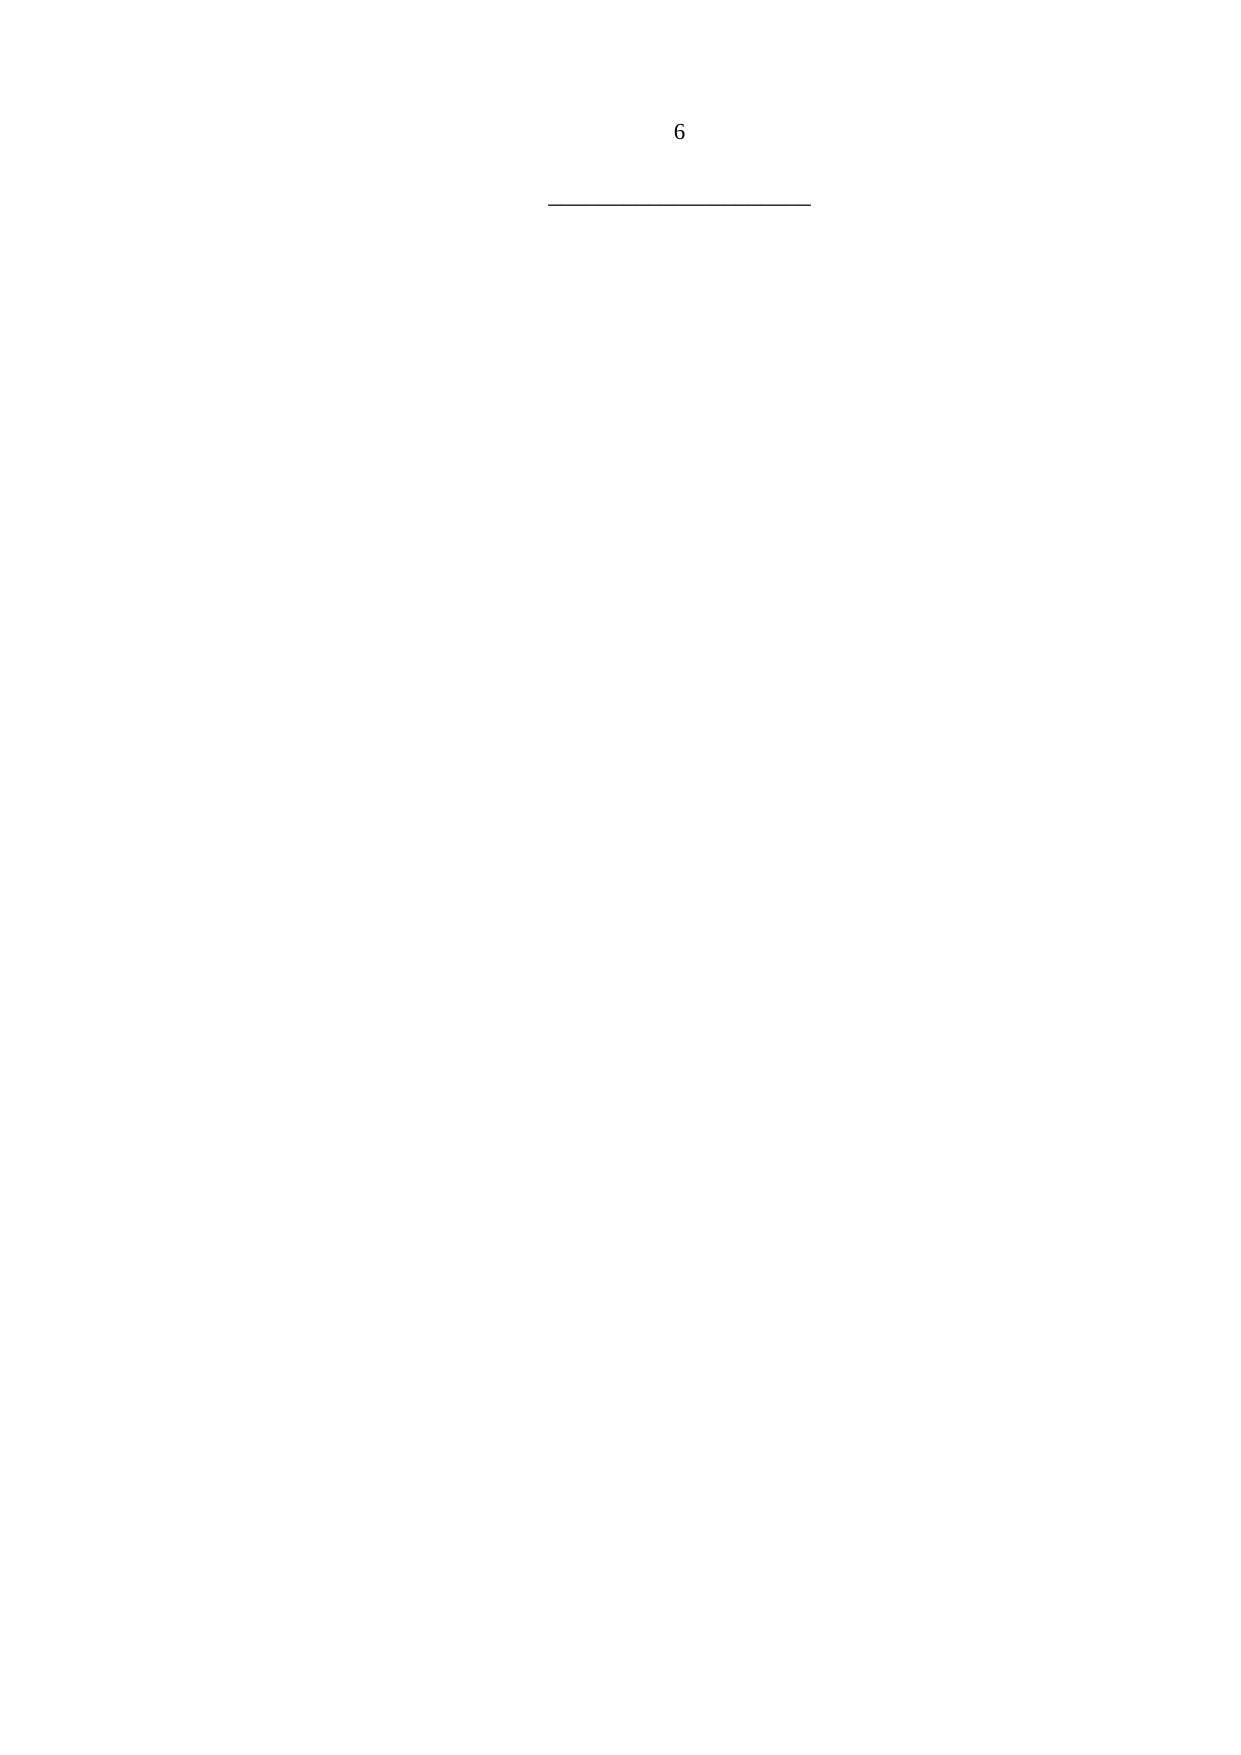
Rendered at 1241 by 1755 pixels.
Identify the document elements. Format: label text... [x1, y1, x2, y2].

text ––––––––––––––––––––– [177, 188, 1181, 217]
